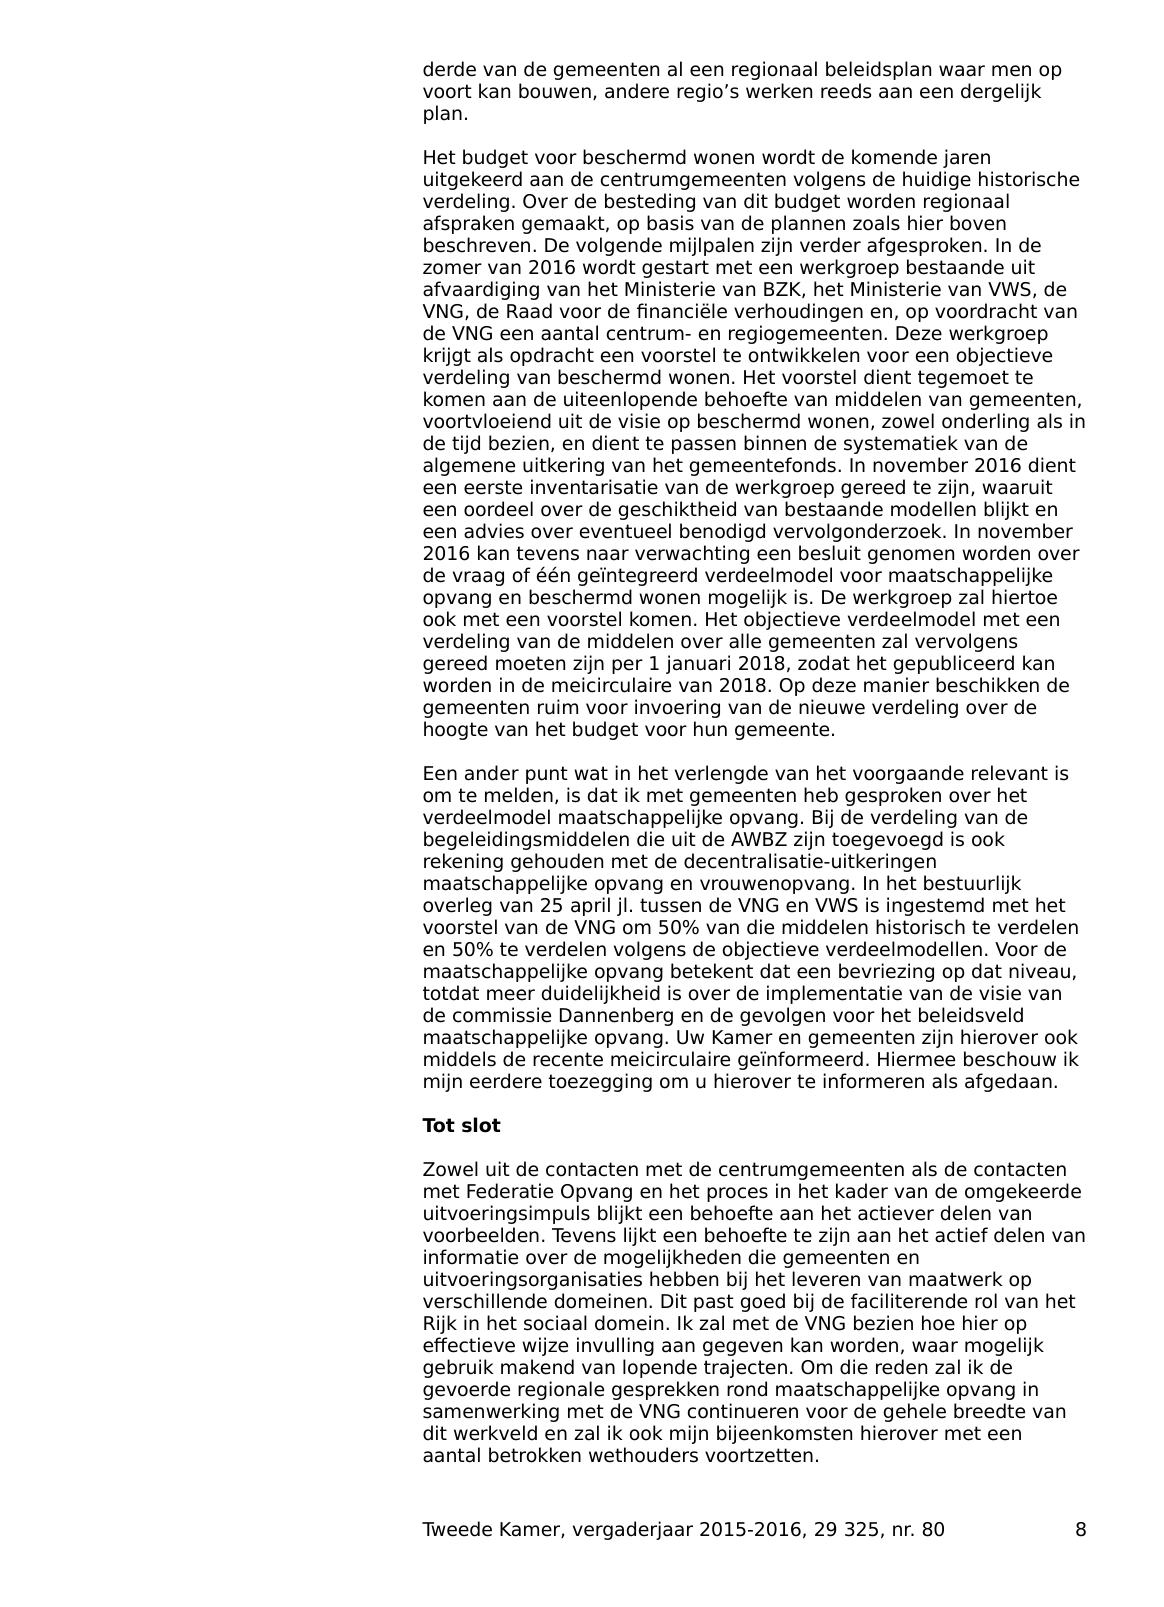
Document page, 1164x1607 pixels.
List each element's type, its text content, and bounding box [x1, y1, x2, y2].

text Het budget voor beschermd wonen wordt de komende jaren uitgekeerd aan de centrumgemeenten volgens de huidige historische verdeling. Over de besteding van dit budget worden regionaal afspraken gemaakt, op basis van de plannen zoals hier boven beschreven. De volgende mijlpalen zijn verder afgesproken. In de zomer van 2016 wordt gestart met een werkgroep bestaande uit afvaardiging van het Ministerie van BZK, het Ministerie van VWS, de VNG, de Raad voor de financiële verhoudingen en, op voordracht van de VNG een aantal centrum- en regiogemeenten. Deze werkgroep krijgt als opdracht een voorstel te ontwikkelen voor een objectieve verdeling van beschermd wonen. Het voorstel dient tegemoet te komen aan de uiteenlopende behoefte van middelen van gemeenten, voortvloeiend uit de visie op beschermd wonen, zowel onderling als in de tijd bezien, en dient te passen binnen de systematiek van de algemene uitkering van het gemeentefonds. In november 2016 dient een eerste inventarisatie van de werkgroep gereed te zijn, waaruit een oordeel over de geschiktheid van bestaande modellen blijkt en een advies over eventueel benodigd vervolgonderzoek. In november 2016 kan tevens naar verwachting een besluit genomen worden over de vraag of één geïntegreerd verdeelmodel voor maatschappelijke opvang en beschermd wonen mogelijk is. De werkgroep zal hiertoe ook met een voorstel komen. Het objectieve verdeelmodel met een verdeling van de middelen over alle gemeenten zal vervolgens gereed moeten zijn per 1 januari 2018, zodat het gepubliceerd kan worden in de meicirculaire van 2018. Op deze manier beschikken de gemeenten ruim voor invoering van de nieuwe verdeling over de hoogte van het budget voor hun gemeente. [422, 147, 1087, 741]
text Een ander punt wat in het verlengde van het voorgaande relevant is om te melden, is dat ik met gemeenten heb gesproken over het verdeelmodel maatschappelijke opvang. Bij de verdeling van de begeleidingsmiddelen die uit de AWBZ zijn toegevoegd is ook rekening gehouden met de decentralisatie-uitkeringen maatschappelijke opvang en vrouwenopvang. In het bestuurlijk overleg van 25 april jl. tussen de VNG en VWS is ingestemd met het voorstel van de VNG om 50% van die middelen historisch te verdelen en 50% te verdelen volgens de objectieve verdeelmodellen. Voor de maatschappelijke opvang betekent dat een bevriezing op dat niveau, totdat meer duidelijkheid is over de implementatie van de visie van de commissie Dannenberg en de gevolgen voor het beleidsveld maatschappelijke opvang. Uw Kamer en gemeenten zijn hierover ook middels de recente meicirculaire geïnformeerd. Hiermee beschouw ik mijn eerdere toezegging om u hierover te informeren als afgedaan. [422, 763, 1087, 1092]
text derde van de gemeenten al een regionaal beleidsplan waar men op voort kan bouwen, andere regio’s werken reeds aan een dergelijk plan. [422, 59, 1087, 125]
text Zowel uit de contacten met de centrumgemeenten als de contacten met Federatie Opvang en het proces in het kader van de omgekeerde uitvoeringsimpuls blijkt een behoefte aan het actiever delen van voorbeelden. Tevens lijkt een behoefte te zijn aan het actief delen van informatie over de mogelijkheden die gemeenten en uitvoeringsorganisaties hebben bij het leveren van maatwerk op verschillende domeinen. Dit past goed bij de faciliterende rol van het Rijk in het sociaal domein. Ik zal met de VNG bezien hoe hier op effectieve wijze invulling aan gegeven kan worden, waar mogelijk gebruik makend van lopende trajecten. Om die reden zal ik de gevoerde regionale gesprekken rond maatschappelijke opvang in samenwerking met de VNG continueren voor de gehele breedte van dit werkveld en zal ik ook mijn bijeenkomsten hierover met een aantal betrokken wethouders voortzetten. [422, 1159, 1087, 1467]
subtitle Tot slot [422, 1115, 1087, 1137]
